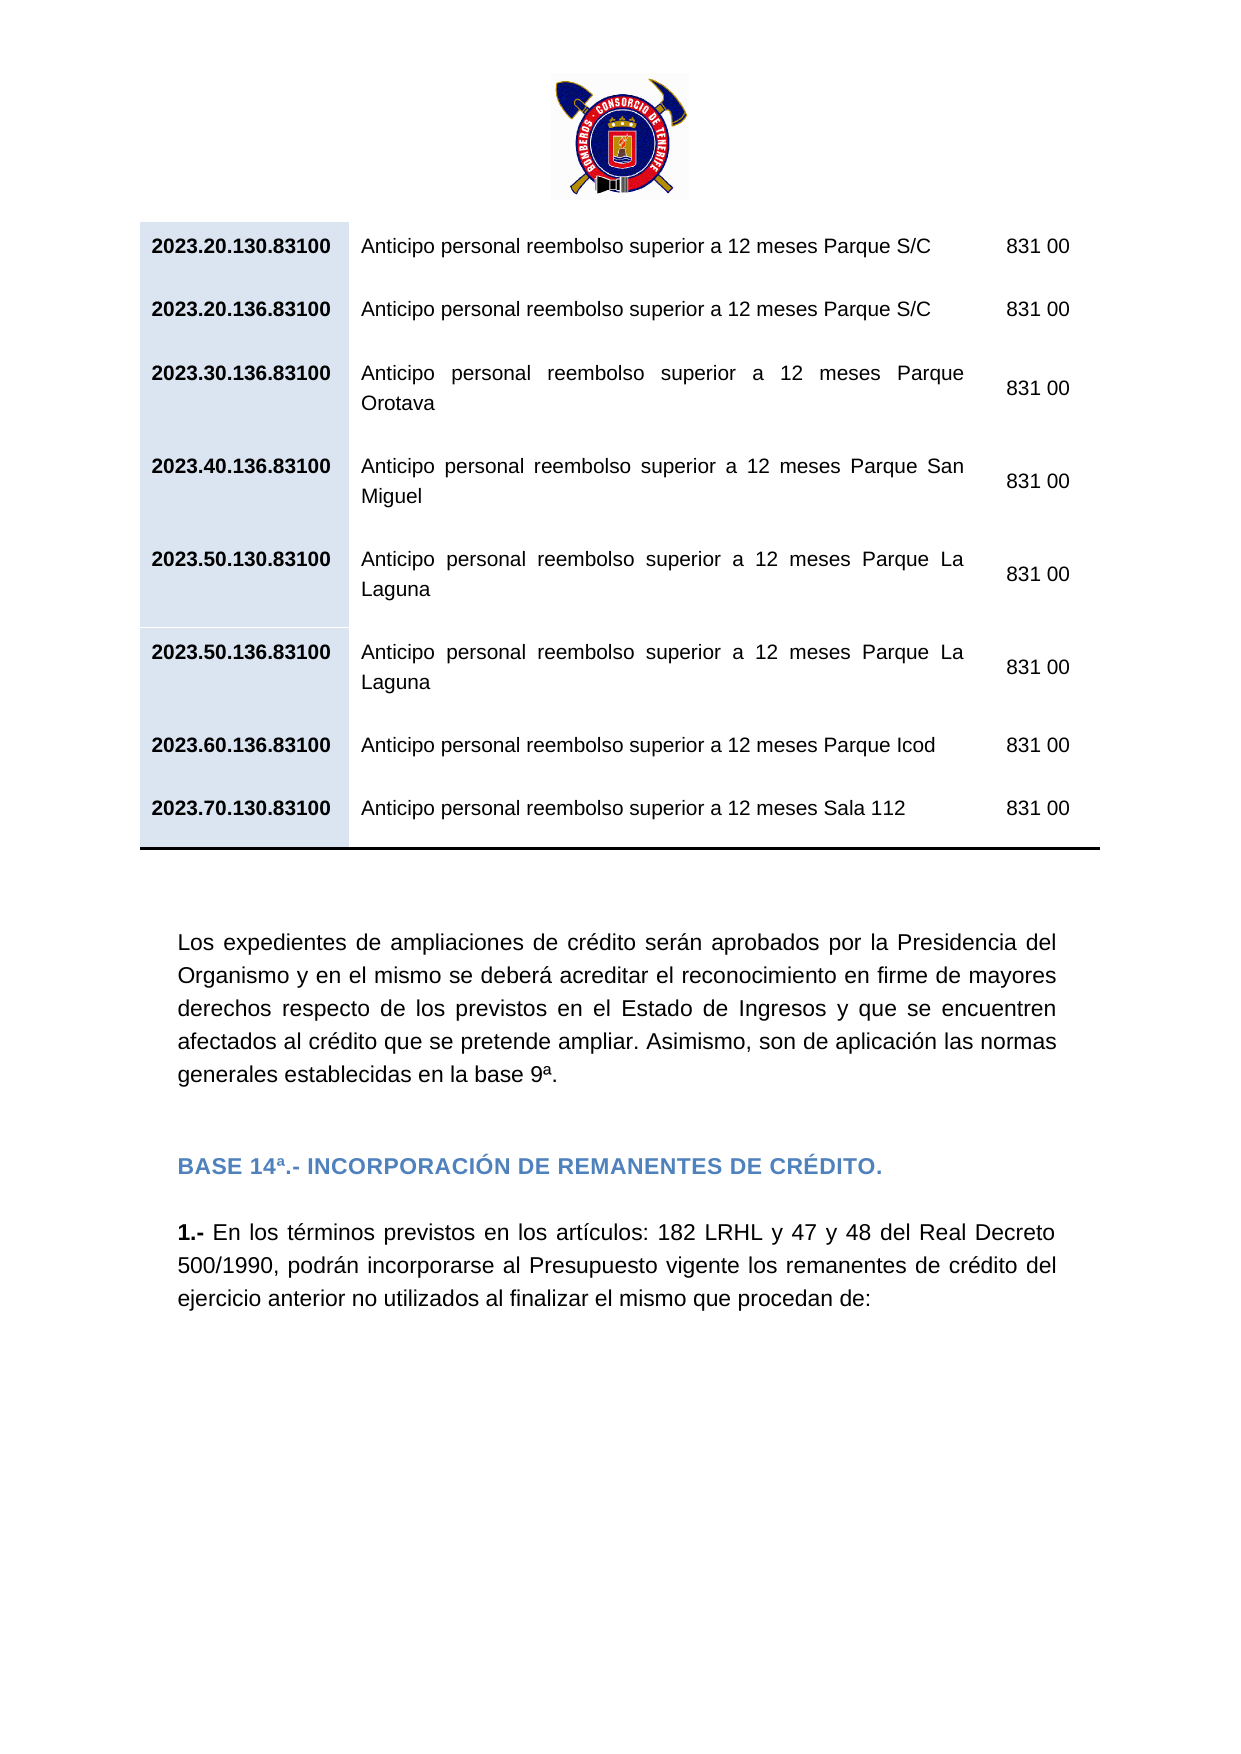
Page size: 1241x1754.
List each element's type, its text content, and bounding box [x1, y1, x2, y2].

table_cell 831 00 [982, 285, 1100, 348]
table_cell Anticipo personal reembolso superior a 12 meses Parque Icod [350, 721, 982, 784]
table_cell 831 00 [982, 534, 1100, 627]
text Los expedientes de ampliaciones de crédito serán aprobados por la Presidencia del Organismo y en el mismo se deberá acreditar el reconocimiento en firme de mayores derechos respecto de los previstos en el Estado de Ingresos y que se encuentren afectados al crédito que se pretende ampliar. Asimismo, son de aplicación las normas generales establecidas en la base 9ª. [177, 929, 1057, 1087]
table_cell Anticipo personal reembolso superior a 12 meses Parque S/C [350, 222, 982, 285]
text BASE 14ª.- INCORPORACIÓN DE REMANENTES DE CRÉDITO. [177, 1153, 1057, 1179]
table_cell 831 00 [982, 222, 1100, 285]
table_cell 2023.20.130.83100 [140, 222, 349, 285]
table_cell 831 00 [982, 628, 1100, 721]
table_cell Anticipo personal reembolso superior a 12 meses Parque La Laguna [350, 534, 982, 627]
table_cell Anticipo personal reembolso superior a 12 meses Parque Orotava [350, 348, 982, 441]
table_cell 2023.60.136.83100 [140, 721, 349, 784]
table_cell 2023.30.136.83100 [140, 348, 349, 441]
table_cell 831 00 [982, 348, 1100, 441]
table_cell 2023.40.136.83100 [140, 441, 349, 534]
table_cell 831 00 [982, 721, 1100, 784]
table_cell Anticipo personal reembolso superior a 12 meses Sala 112 [350, 784, 982, 847]
table_cell Anticipo personal reembolso superior a 12 meses Parque S/C [350, 285, 982, 348]
table_cell 831 00 [982, 441, 1100, 534]
text 1.- En los términos previstos en los artículos: 182 LRHL y 47 y 48 del Real Decreto 500/1990, podrán incorporarse al Presupuesto vigente los remanentes de crédito del ejercicio anterior no utilizados al finalizar el mismo que procedan de: [177, 1219, 1057, 1312]
table_cell 2023.20.136.83100 [140, 285, 349, 348]
table_cell 831 00 [982, 784, 1100, 847]
table_cell 2023.50.136.83100 [140, 628, 349, 721]
table_cell 2023.50.130.83100 [140, 534, 349, 627]
table_cell Anticipo personal reembolso superior a 12 meses Parque La Laguna [350, 628, 982, 721]
table_cell Anticipo personal reembolso superior a 12 meses Parque San Miguel [350, 441, 982, 534]
table_cell 2023.70.130.83100 [140, 784, 349, 847]
